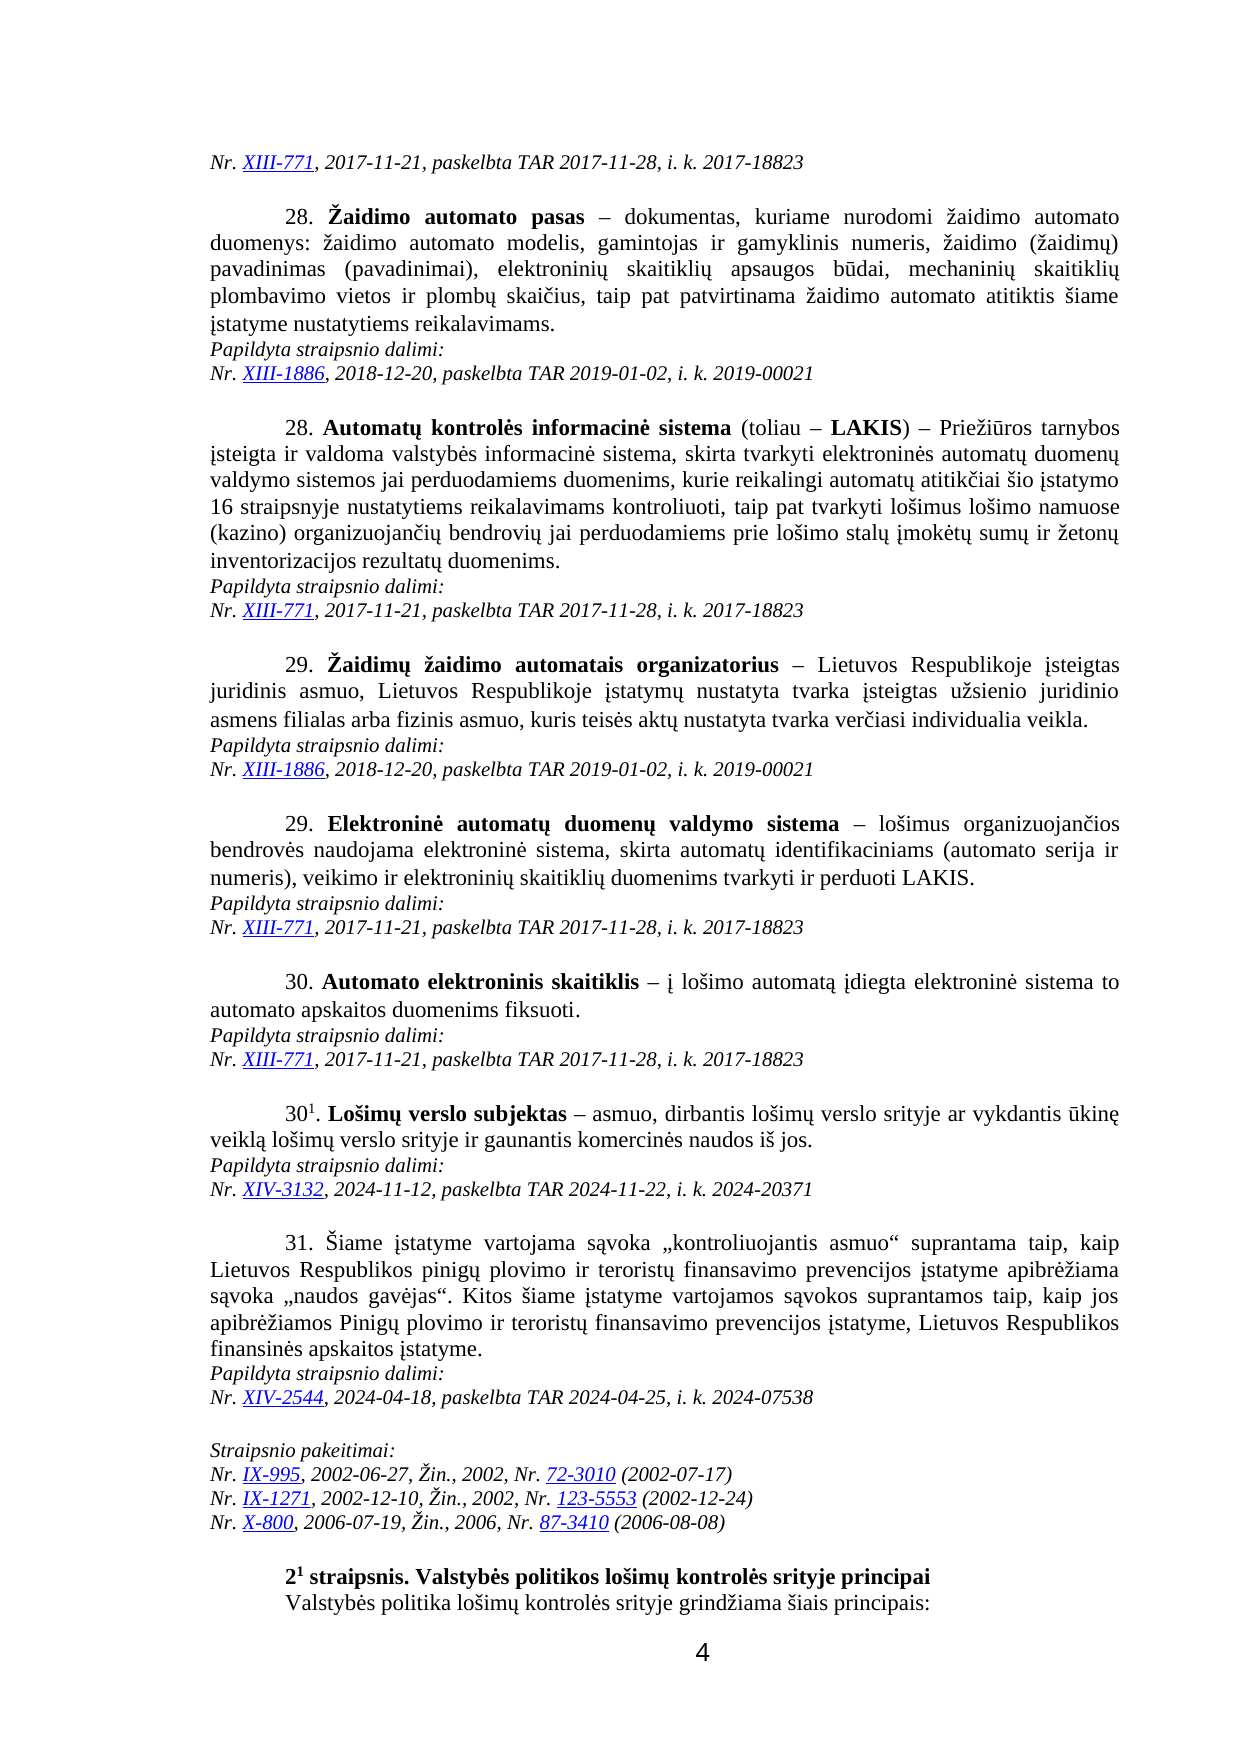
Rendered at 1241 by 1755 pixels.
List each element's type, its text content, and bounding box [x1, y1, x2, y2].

text 31. Šiame įstatyme vartojama sąvoka „kontroliuojantis asmuo“ suprantama taip, kaip Lietuvos Respublikos pinigų plovimo ir teroristų finansavimo prevencijos įstatyme apibrėžiama sąvoka „naudos gavėjas“. Kitos šiame įstatyme vartojamos sąvokos suprantamos taip, kaip jos apibrėžiamos Pinigų plovimo ir teroristų finansavimo prevencijos įstatyme, Lietuvos Respublikos finansinės apskaitos įstatyme. [210, 1229, 1120, 1361]
text Papildyta straipsnio dalimi: [210, 733, 1120, 757]
text Papildyta straipsnio dalimi: [210, 891, 1120, 915]
text Nr. XIII-771, 2017-11-21, paskelbta TAR 2017-11-28, i. k. 2017-18823 [210, 915, 1120, 939]
text Nr. IX-1271, 2002-12-10, Žin., 2002, Nr. 123-5553 (2002-12-24) [210, 1486, 1126, 1510]
text Papildyta straipsnio dalimi: [210, 337, 1120, 361]
text 28. Automatų kontrolės informacinė sistema (toliau – LAKIS) – Priežiūros tarnybos įsteigta ir valdoma valstybės informacinė sistema, skirta tvarkyti elektroninės automatų duomenų valdymo sistemos jai perduodamiems duomenims, kurie reikalingi automatų atitikčiai šio įstatymo 16 straipsnyje nustatytiems reikalavimams kontroliuoti, taip pat tvarkyti lošimus lošimo namuose (kazino) organizuojančių bendrovių jai perduodamiems prie lošimo stalų įmokėtų sumų ir žetonų inventorizacijos rezultatų duomenims. [210, 414, 1120, 574]
text Papildyta straipsnio dalimi: [210, 1361, 1120, 1385]
text Papildyta straipsnio dalimi: [210, 1023, 1120, 1047]
text Nr. XIII-771, 2017-11-21, paskelbta TAR 2017-11-28, i. k. 2017-18823 [210, 150, 1120, 174]
text Valstybės politika lošimų kontrolės srityje grindžiama šiais principais: [210, 1589, 1120, 1616]
text Nr. XIII-1886, 2018-12-20, paskelbta TAR 2019-01-02, i. k. 2019-00021 [210, 757, 1120, 781]
text Papildyta straipsnio dalimi: [210, 1153, 1120, 1177]
text Nr. X-800, 2006-07-19, Žin., 2006, Nr. 87-3410 (2006-08-08) [210, 1510, 1120, 1534]
text Papildyta straipsnio dalimi: [210, 574, 1120, 598]
text 28. Žaidimo automato pasas – dokumentas, kuriame nurodomi žaidimo automato duomenys: žaidimo automato modelis, gamintojas ir gamyklinis numeris, žaidimo (žaidimų) pavadinimas (pavadinimai), elektroninių skaitiklių apsaugos būdai, mechaninių skaitiklių plombavimo vietos ir plombų skaičius, taip pat patvirtinama žaidimo automato atitiktis šiame įstatyme nustatytiems reikalavimams. [210, 203, 1120, 337]
text 301. Lošimų verslo subjektas – asmuo, dirbantis lošimų verslo srityje ar vykdantis ūkinę veiklą lošimų verslo srityje ir gaunantis komercinės naudos iš jos. [210, 1100, 1120, 1153]
text Nr. XIII-1886, 2018-12-20, paskelbta TAR 2019-01-02, i. k. 2019-00021 [210, 361, 1120, 385]
text Nr. IX-995, 2002-06-27, Žin., 2002, Nr. 72-3010 (2002-07-17) [210, 1462, 1126, 1486]
text 29. Elektroninė automatų duomenų valdymo sistema – lošimus organizuojančios bendrovės naudojama elektroninė sistema, skirta automatų identifikaciniams (automato serija ir numeris), veikimo ir elektroninių skaitiklių duomenims tvarkyti ir perduoti LAKIS. [210, 809, 1120, 891]
text 21 straipsnis. Valstybės politikos lošimų kontrolės srityje principai [210, 1563, 1120, 1589]
text Nr. XIV-2544, 2024-04-18, paskelbta TAR 2024-04-25, i. k. 2024-07538 [210, 1385, 1120, 1409]
text Nr. XIII-771, 2017-11-21, paskelbta TAR 2017-11-28, i. k. 2017-18823 [210, 598, 1120, 622]
text Straipsnio pakeitimai: [210, 1438, 1126, 1462]
text 30. Automato elektroninis skaitiklis – į lošimo automatą įdiegta elektroninė sistema to automato apskaitos duomenims fiksuoti. [210, 968, 1120, 1023]
text 29. Žaidimų žaidimo automatais organizatorius – Lietuvos Respublikoje įsteigtas juridinis asmuo, Lietuvos Respublikoje įstatymų nustatyta tvarka įsteigtas užsienio juridinio asmens filialas arba fizinis asmuo, kuris teisės aktų nustatyta tvarka verčiasi individualia veikla. [210, 651, 1120, 733]
text Nr. XIV-3132, 2024-11-12, paskelbta TAR 2024-11-22, i. k. 2024-20371 [210, 1177, 1120, 1201]
text Nr. XIII-771, 2017-11-21, paskelbta TAR 2017-11-28, i. k. 2017-18823 [210, 1047, 1120, 1071]
